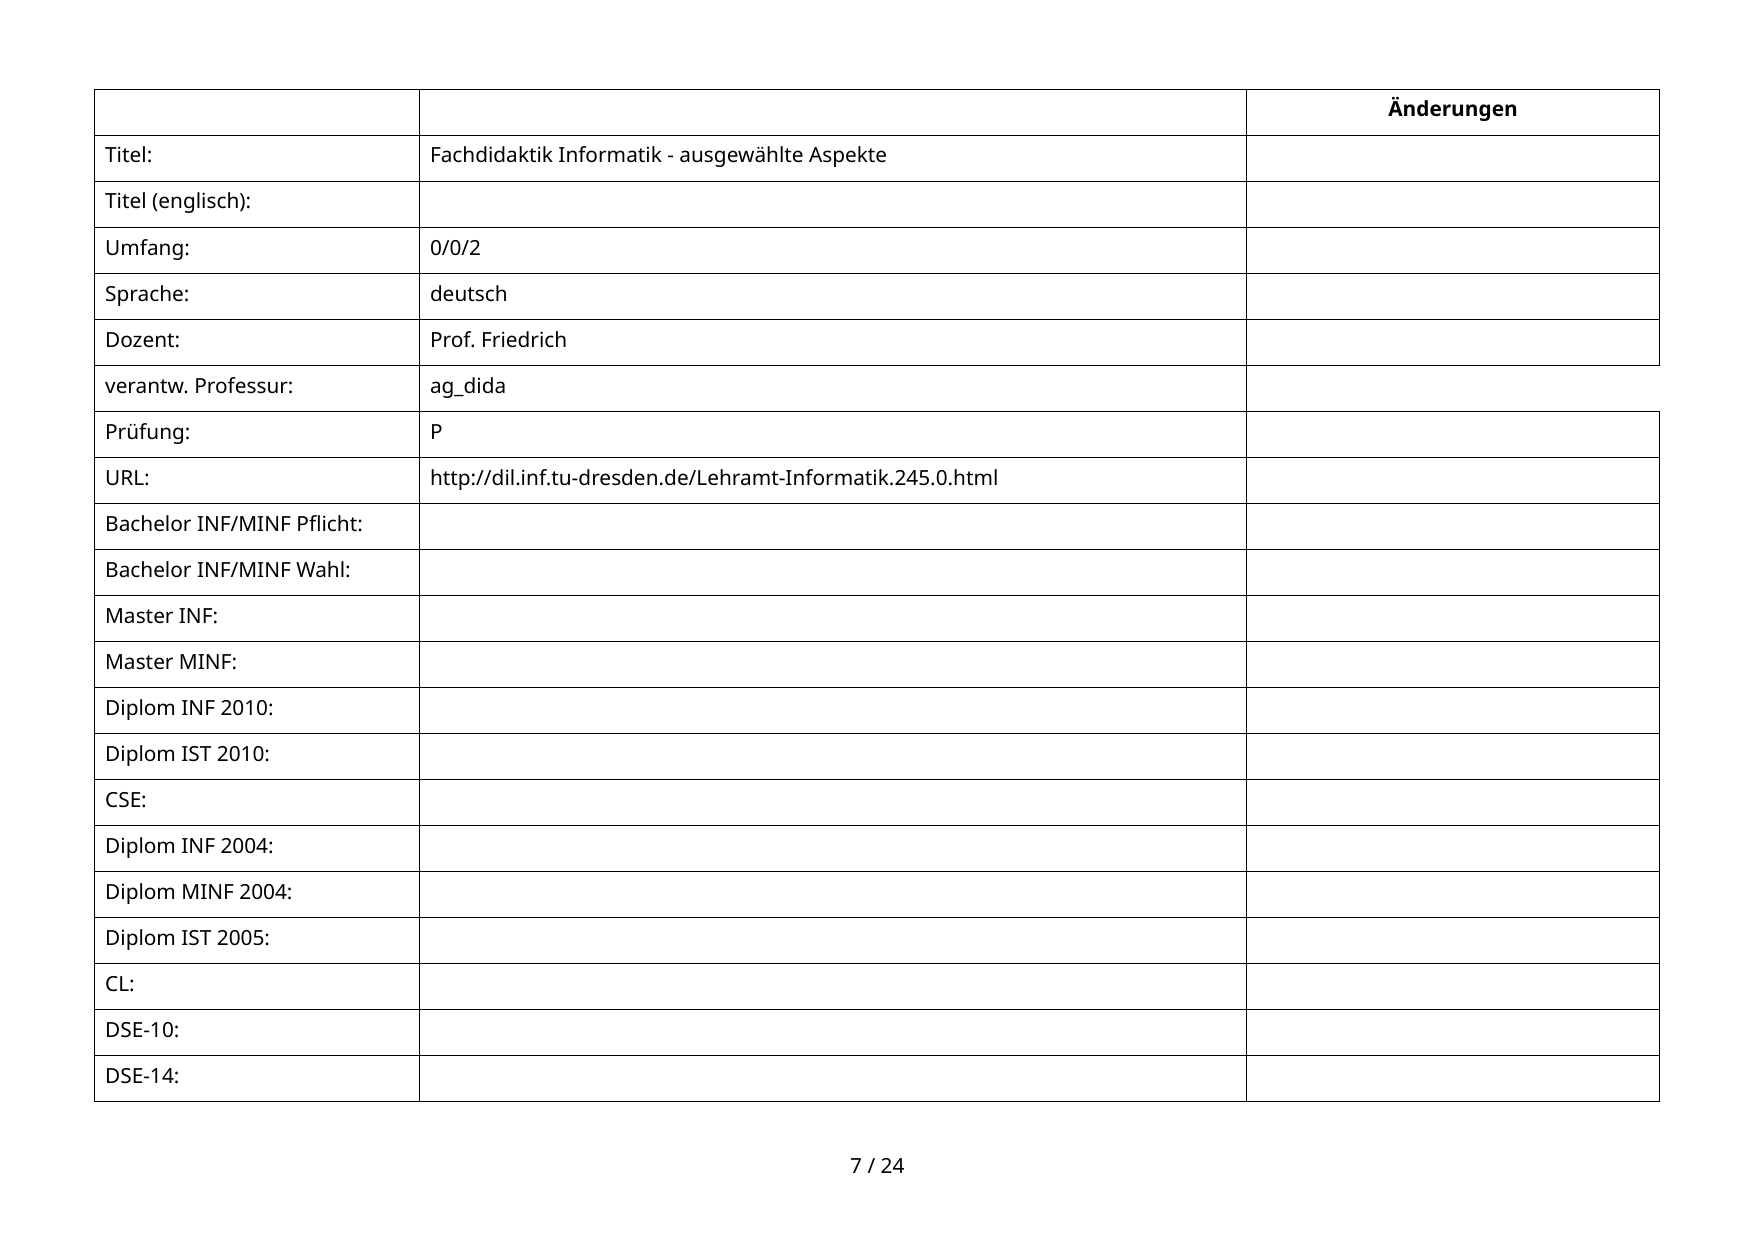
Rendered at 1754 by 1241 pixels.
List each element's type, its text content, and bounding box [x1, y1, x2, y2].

table_cell URL: [95, 458, 419, 503]
table_cell [420, 688, 1246, 733]
table_cell [1247, 642, 1659, 687]
table_cell Fachdidaktik Informatik - ausgewählte Aspekte [420, 136, 1246, 181]
table_cell CL: [95, 964, 419, 1009]
table_cell http://dil.inf.tu-dresden.de/Lehramt-Informatik.245.0.html [420, 458, 1246, 503]
table_cell [1247, 136, 1659, 181]
table_cell CSE: [95, 780, 419, 825]
table_cell [1247, 320, 1659, 365]
table_header Änderungen [1247, 90, 1659, 134]
table_cell [420, 826, 1246, 871]
table_cell [1247, 596, 1659, 641]
table_cell Bachelor INF/MINF Pflicht: [95, 504, 419, 549]
table_cell [1247, 1010, 1659, 1055]
table_cell [420, 918, 1246, 963]
table_cell [1247, 964, 1659, 1009]
table_cell [420, 1056, 1246, 1101]
table_cell [1247, 872, 1659, 917]
table_header [95, 90, 419, 134]
table_cell Diplom MINF 2004: [95, 872, 419, 917]
table_cell ag_dida [420, 366, 1246, 411]
table_cell [420, 642, 1246, 687]
table_cell Master MINF: [95, 642, 419, 687]
table_cell Sprache: [95, 274, 419, 319]
table_cell DSE-14: [95, 1056, 419, 1101]
table_cell Bachelor INF/MINF Wahl: [95, 550, 419, 595]
table_cell [1247, 274, 1659, 319]
table_cell [1247, 182, 1659, 227]
table_cell [1247, 780, 1659, 825]
table_cell Umfang: [95, 228, 419, 273]
table_cell [420, 734, 1246, 779]
table_cell Dozent: [95, 320, 419, 365]
table_cell [1247, 228, 1659, 273]
table_cell [1247, 688, 1659, 733]
table_header [420, 90, 1246, 134]
table_cell Diplom INF 2010: [95, 688, 419, 733]
table_cell [1247, 734, 1659, 779]
table_cell [420, 780, 1246, 825]
table_cell Titel: [95, 136, 419, 181]
table_cell DSE-10: [95, 1010, 419, 1055]
table_cell [1247, 550, 1659, 595]
table_cell [420, 872, 1246, 917]
table_cell Master INF: [95, 596, 419, 641]
table_cell [1247, 504, 1659, 549]
table_cell [420, 596, 1246, 641]
table_cell deutsch [420, 274, 1246, 319]
table_cell [1247, 412, 1659, 457]
table_cell [420, 504, 1246, 549]
table_cell Diplom INF 2004: [95, 826, 419, 871]
table_cell [420, 1010, 1246, 1055]
table_cell [1247, 918, 1659, 963]
table_cell [1247, 826, 1659, 871]
table_cell Prof. Friedrich [420, 320, 1246, 365]
table_cell [420, 964, 1246, 1009]
table_cell 0/0/2 [420, 228, 1246, 273]
table_cell [420, 182, 1246, 227]
table_cell P [420, 412, 1246, 457]
table_cell verantw. Professur: [95, 366, 419, 411]
table_cell [1247, 458, 1659, 503]
table_cell Prüfung: [95, 412, 419, 457]
table_cell Diplom IST 2005: [95, 918, 419, 963]
table_cell [1247, 1056, 1659, 1101]
table_cell Titel (englisch): [95, 182, 419, 227]
table_cell [420, 550, 1246, 595]
table_cell Diplom IST 2010: [95, 734, 419, 779]
